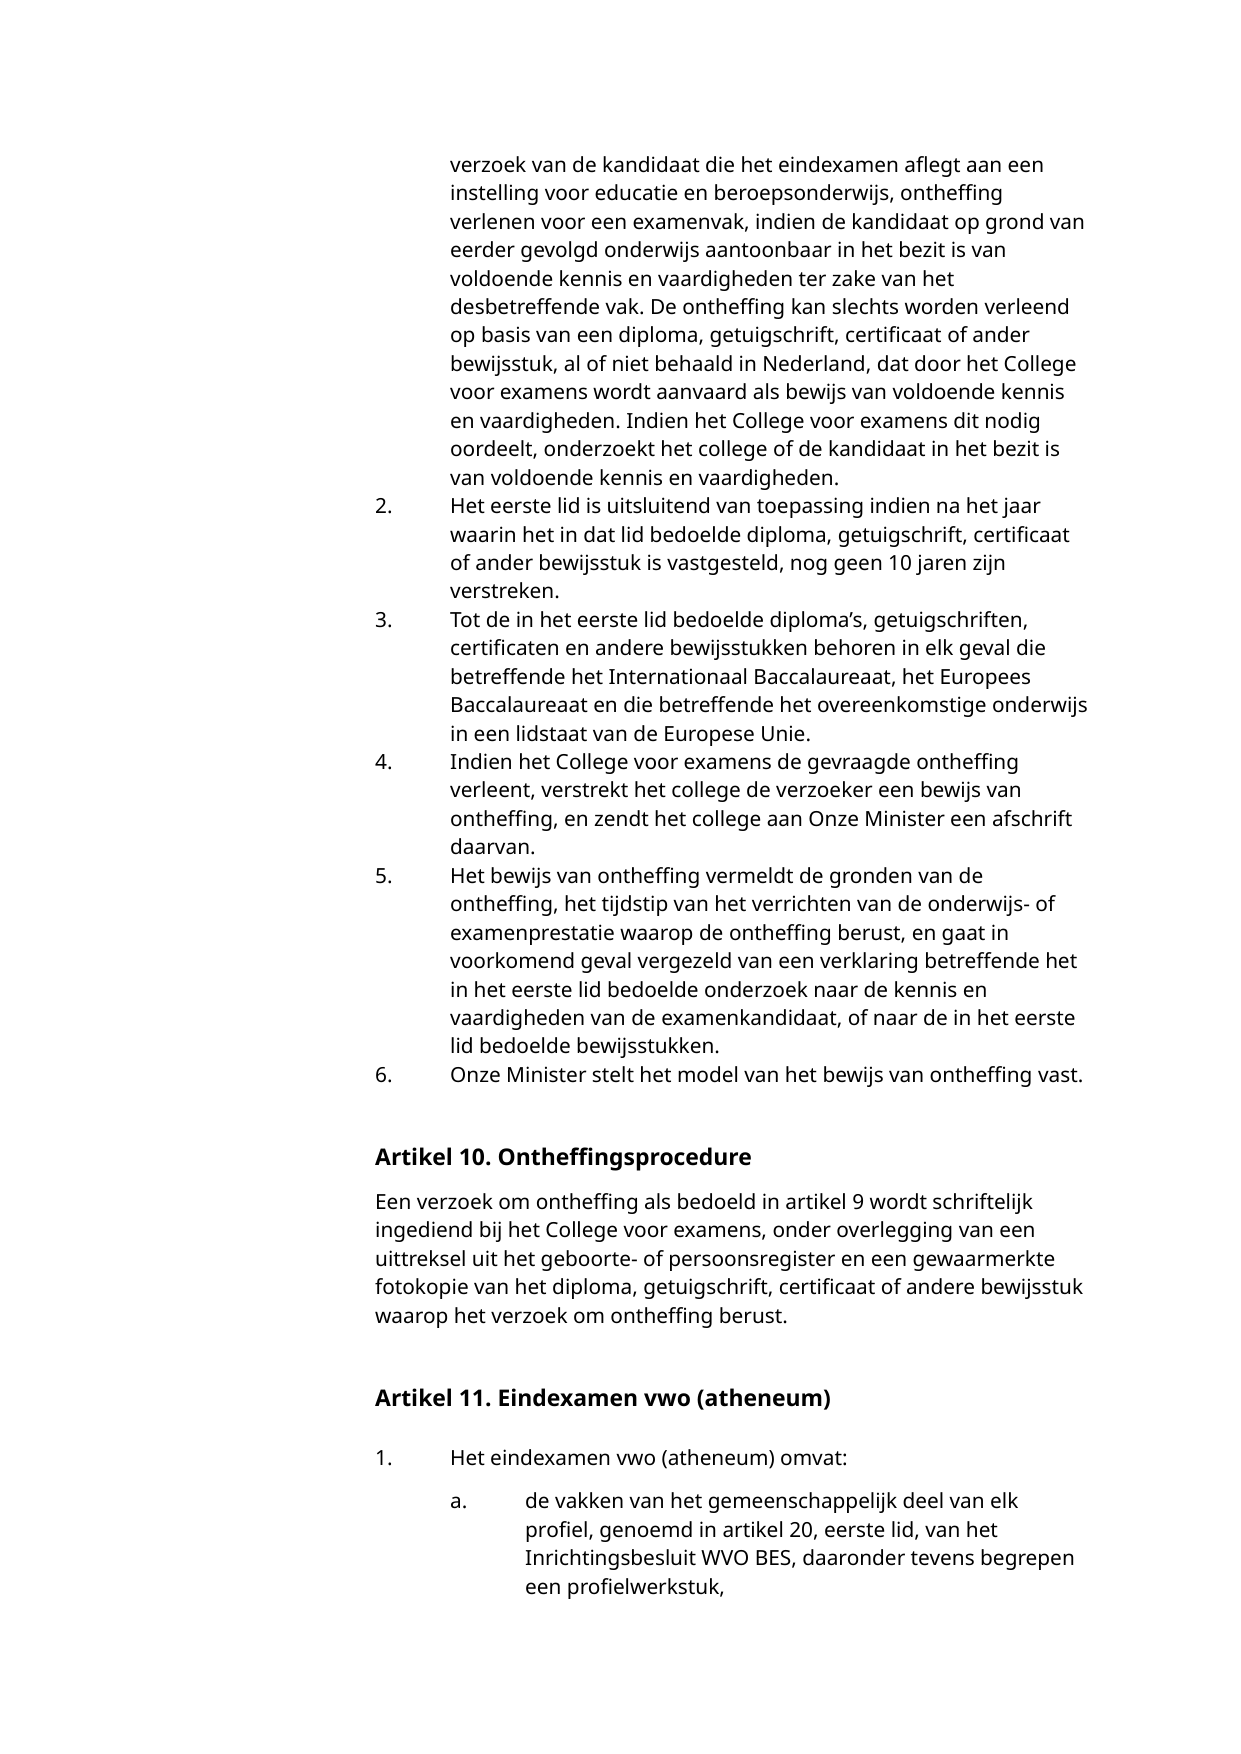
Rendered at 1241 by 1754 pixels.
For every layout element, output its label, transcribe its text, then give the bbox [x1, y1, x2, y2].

subtitle Artikel 10. Ontheffingsprocedure [375, 1141, 1090, 1172]
list de vakken van het gemeenschappelijk deel van elk profiel, genoemd in artikel 20, eerste lid, van het Inrichtingsbesluit WVO BES, daaronder tevens begrepen een profielwerkstuk, [450, 1487, 1090, 1600]
list verzoek van de kandidaat die het eindexamen aflegt aan een instelling voor educatie en beroepsonderwijs, ontheffing verlenen voor een examenvak, indien de kandidaat op grond van eerder gevolgd onderwijs aantoonbaar in het bezit is van voldoende kennis en vaardigheden ter zake van het desbetreffende vak. De ontheffing kan slechts worden verleend op basis van een diploma, getuigschrift, certificaat of ander bewijsstuk, al of niet behaald in Nederland, dat door het College voor examens wordt aanvaard als bewijs van voldoende kennis en vaardigheden. Indien het College voor examens dit nodig oordeelt, onderzoekt het college of de kandidaat in het bezit is van voldoende kennis en vaardigheden. [375, 150, 1090, 491]
list Het eindexamen vwo (atheneum) omvat: [375, 1443, 1090, 1472]
subtitle Artikel 11. Eindexamen vwo (atheneum) [375, 1382, 1090, 1413]
list Het bewijs van ontheffing vermeldt de gronden van de ontheffing, het tijdstip van het verrichten van de onderwijs- of examenprestatie waarop de ontheffing berust, en gaat in voorkomend geval vergezeld van een verklaring betreffende het in het eerste lid bedoelde onderzoek naar de kennis en vaardigheden van de examenkandidaat, of naar de in het eerste lid bedoelde bewijsstukken. [375, 861, 1090, 1060]
list Indien het College voor examens de gevraagde ontheffing verleent, verstrekt het college de verzoeker een bewijs van ontheffing, en zendt het college aan Onze Minister een afschrift daarvan. [375, 747, 1090, 861]
list Onze Minister stelt het model van het bewijs van ontheffing vast. [375, 1060, 1090, 1088]
text Een verzoek om ontheffing als bedoeld in artikel 9 wordt schriftelijk ingediend bij het College voor examens, onder overlegging van een uittreksel uit het geboorte- of persoonsregister en een gewaarmerkte fotokopie van het diploma, getuigschrift, certificaat of andere bewijsstuk waarop het verzoek om ontheffing berust. [375, 1187, 1090, 1329]
list Tot de in het eerste lid bedoelde diploma’s, getuigschriften, certificaten en andere bewijsstukken behoren in elk geval die betreffende het Internationaal Baccalaureaat, het Europees Baccalaureaat en die betreffende het overeenkomstige onderwijs in een lidstaat van de Europese Unie. [375, 605, 1090, 747]
list Het eerste lid is uitsluitend van toepassing indien na het jaar waarin het in dat lid bedoelde diploma, getuigschrift, certificaat of ander bewijsstuk is vastgesteld, nog geen 10 jaren zijn verstreken. [375, 491, 1090, 605]
